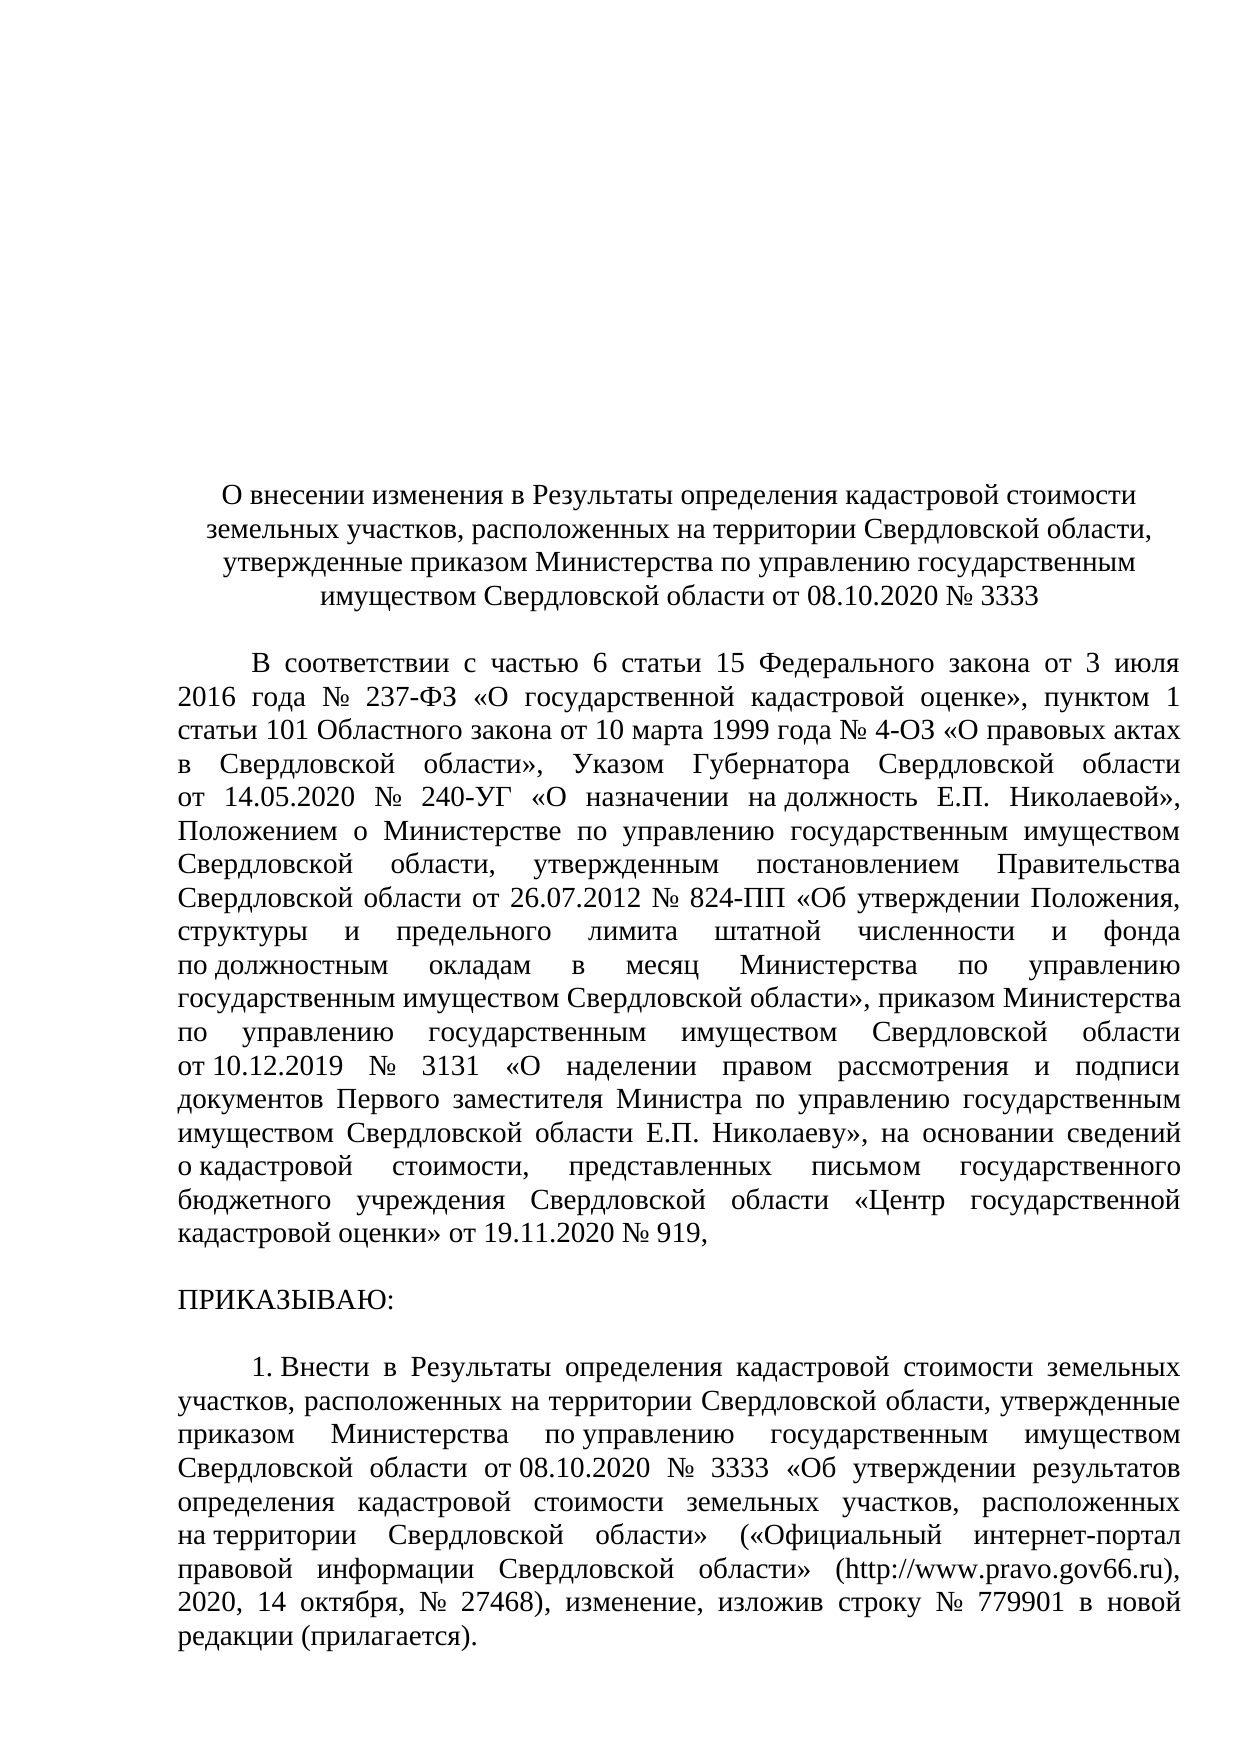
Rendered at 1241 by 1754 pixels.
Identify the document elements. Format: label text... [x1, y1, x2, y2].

text 1. Внести в Результаты определения кадастровой стоимости земельных участков, расположенных на территории Свердловской области, утвержденные приказом Министерства по управлению государственным имуществом Свердловской области от 08.10.2020 № 3333 «Об утверждении результатов определения кадастровой стоимости земельных участков, расположенных на территории Свердловской области» («Официальный интернет-портал правовой информации Свердловской области» (http://www.pravo.gov66.ru), 2020, 14 октября, № 27468), изменение, изложив строку № 779901 в новой редакции (прилагается). [177, 1349, 1181, 1651]
text О внесении изменения в Результаты определения кадастровой стоимости земельных участков, расположенных на территории Свердловской области, утвержденные приказом Министерства по управлению государственным имуществом Свердловской области от 08.10.2020 № 3333 [177, 477, 1181, 612]
text ПРИКАЗЫВАЮ: [177, 1282, 1181, 1316]
text В соответствии с частью 6 статьи 15 Федерального закона от 3 июля 2016 года № 237-ФЗ «О государственной кадастровой оценке», пунктом 1 статьи 101 Областного закона от 10 марта 1999 года № 4-ОЗ «О правовых актах в Свердловской области», Указом Губернатора Свердловской области от 14.05.2020 № 240-УГ «О назначении на должность Е.П. Николаевой», Положением о Министерстве по управлению государственным имуществом Свердловской области, утвержденным постановлением Правительства Свердловской области от 26.07.2012 № 824-ПП «Об утверждении Положения, структуры и предельного лимита штатной численности и фонда по должностным окладам в месяц Министерства по управлению государственным имуществом Свердловской области», приказом Министерства по управлению государственным имуществом Свердловской области от 10.12.2019 № 3131 «О наделении правом рассмотрения и подписи документов Первого заместителя Министра по управлению государственным имуществом Свердловской области Е.П. Николаеву», на основании сведений о кадастровой стоимости, представленных письмом государственного бюджетного учреждения Свердловской области «Центр государственной кадастровой оценки» от 19.11.2020 № 919, [177, 645, 1181, 1249]
